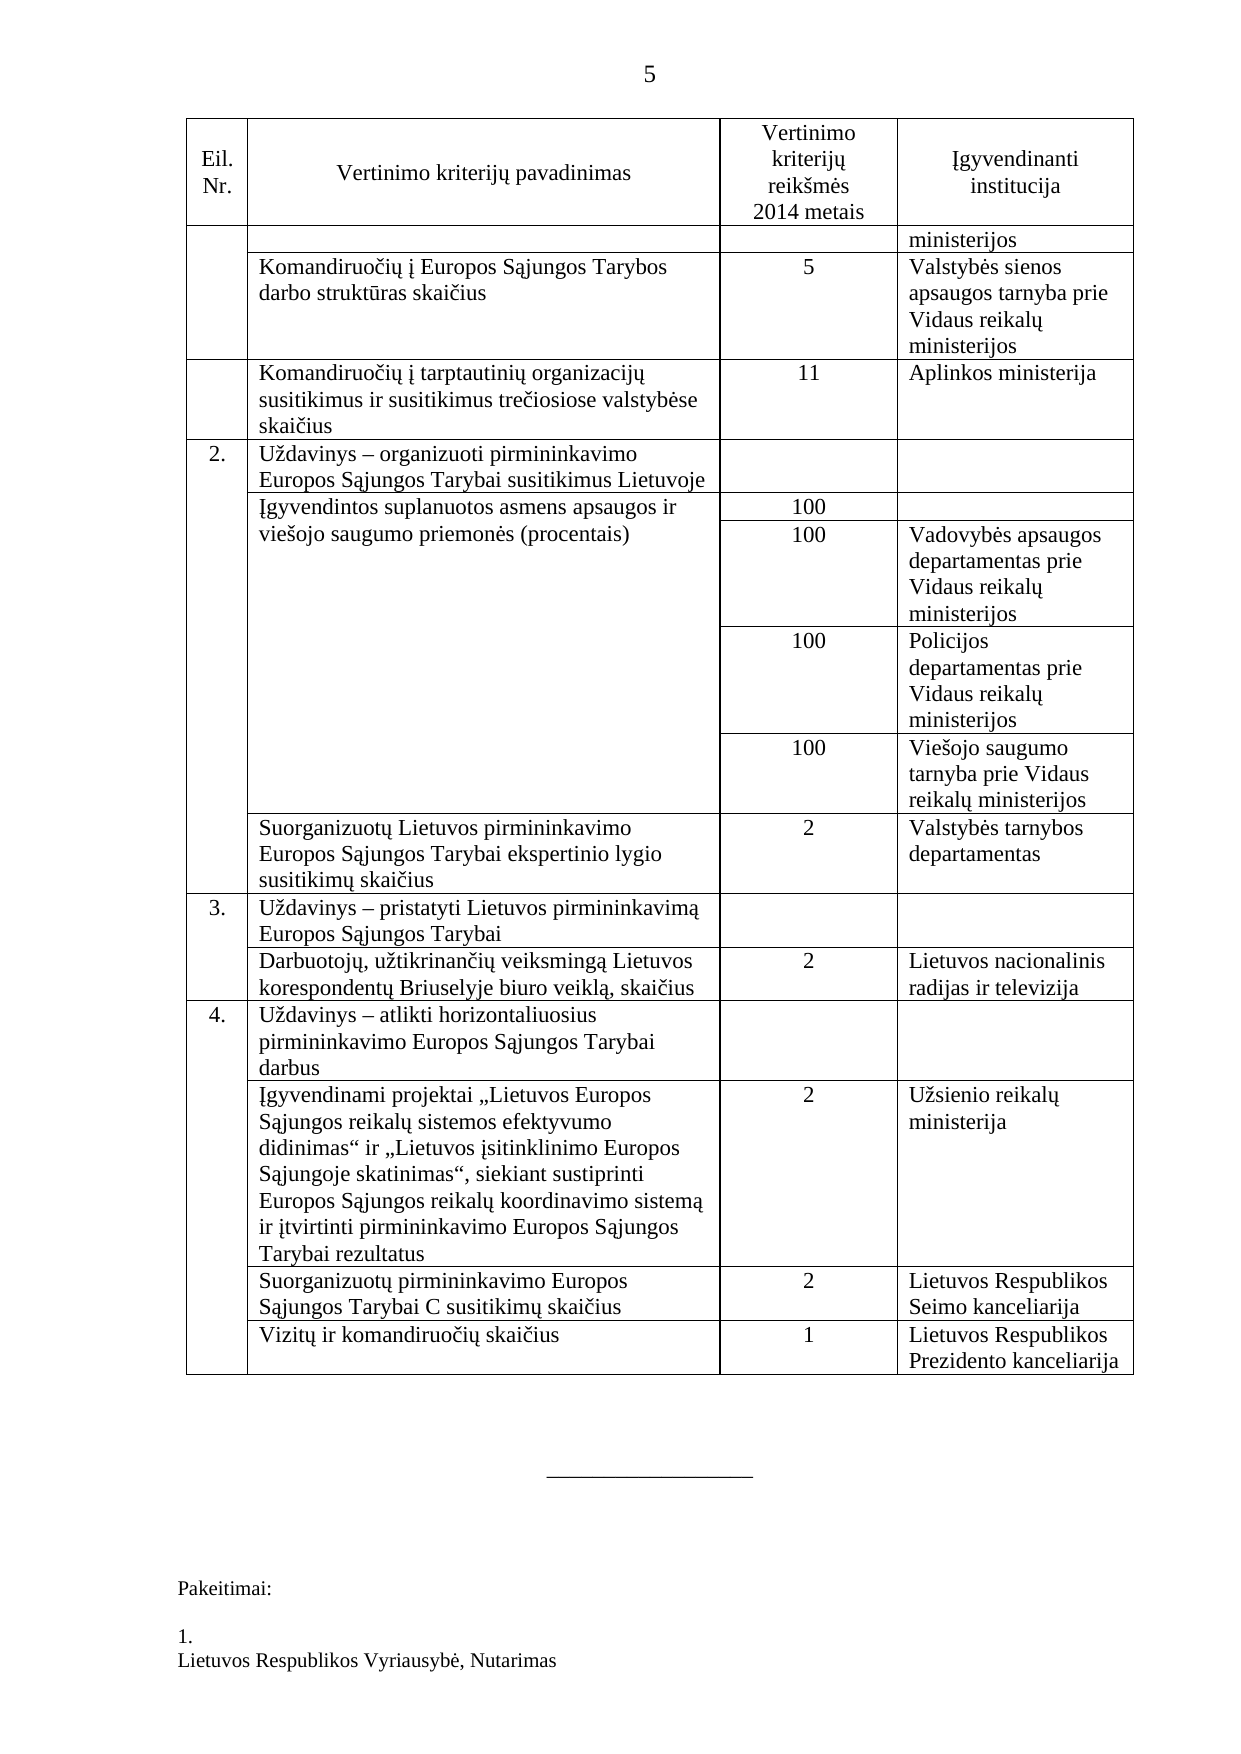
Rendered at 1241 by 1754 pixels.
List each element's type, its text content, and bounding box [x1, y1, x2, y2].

table_cell Lietuvos Respublikos Seimo kanceliarija [898, 1267, 1133, 1320]
table_cell 100 [721, 493, 897, 520]
table_cell 100 [721, 734, 897, 813]
text Pakeitimai: [177, 1576, 1122, 1600]
table_cell Įgyvendinami projektai „Lietuvos Europos Sąjungos reikalų sistemos efektyvumo didinimas“ ir „Lietuvos įsitinklinimo Europos Sąjungoje skatinimas“, siekiant sustiprinti Europos Sąjungos reikalų koordinavimo sistemą ir įtvirtinti pirmininkavimo Europos Sąjungos Tarybai rezultatus [248, 1081, 719, 1266]
table_cell Valstybės tarnybos departamentas [898, 814, 1133, 893]
table_cell [248, 226, 719, 252]
table_header Vertinimo kriterijų reikšmės 2014 metais [721, 119, 897, 224]
table_cell [898, 493, 1133, 520]
table_cell 1 [721, 1321, 897, 1373]
table_cell ministerijos [898, 226, 1133, 252]
table_cell Užsienio reikalų ministerija [898, 1081, 1133, 1266]
table_header Vertinimo kriterijų pavadinimas [248, 119, 719, 224]
table_cell 4. [187, 1001, 247, 1373]
table_cell Lietuvos nacionalinis radijas ir televizija [898, 948, 1133, 1000]
text __________________ [177, 1453, 1122, 1480]
table_cell Vadovybės apsaugos departamentas prie Vidaus reikalų ministerijos [898, 521, 1133, 626]
table_cell 2 [721, 814, 897, 893]
table_cell Darbuotojų, užtikrinančių veiksmingą Lietuvos korespondentų Briuselyje biuro veiklą, skaičius [248, 948, 719, 1000]
table_header Eil. Nr. [187, 119, 247, 224]
table_cell Uždavinys – pristatyti Lietuvos pirmininkavimą Europos Sąjungos Tarybai [248, 894, 719, 947]
table_cell Aplinkos ministerija [898, 360, 1133, 438]
table_cell [187, 226, 247, 358]
table_cell [898, 894, 1133, 947]
table_cell [721, 440, 897, 492]
table_cell [721, 894, 897, 947]
table_cell Policijos departamentas prie Vidaus reikalų ministerijos [898, 627, 1133, 733]
table_cell 2. [187, 440, 247, 893]
table_cell 2 [721, 1267, 897, 1320]
table_cell [721, 1001, 897, 1080]
table_cell [721, 226, 897, 252]
table_cell 2 [721, 948, 897, 1000]
table_cell Valstybės sienos apsaugos tarnyba prie Vidaus reikalų ministerijos [898, 253, 1133, 358]
table_cell Suorganizuotų Lietuvos pirmininkavimo Europos Sąjungos Tarybai ekspertinio lygio susitikimų skaičius [248, 814, 719, 893]
table_cell [187, 360, 247, 438]
text Lietuvos Respublikos Vyriausybė, Nutarimas [177, 1648, 1122, 1672]
table_cell Uždavinys – organizuoti pirmininkavimo Europos Sąjungos Tarybai susitikimus Lietuvoje [248, 440, 719, 492]
table_cell Suorganizuotų pirmininkavimo Europos Sąjungos Tarybai C susitikimų skaičius [248, 1267, 719, 1320]
table_cell Įgyvendintos suplanuotos asmens apsaugos ir viešojo saugumo priemonės (procentais) [248, 493, 719, 813]
table_cell [898, 440, 1133, 492]
table_header Įgyvendinanti institucija [898, 119, 1133, 224]
table_cell Viešojo saugumo tarnyba prie Vidaus reikalų ministerijos [898, 734, 1133, 813]
table_cell Vizitų ir komandiruočių skaičius [248, 1321, 719, 1373]
text 1. [177, 1624, 1122, 1648]
table_cell Lietuvos Respublikos Prezidento kanceliarija [898, 1321, 1133, 1373]
table_cell [898, 1001, 1133, 1080]
table_cell 100 [721, 521, 897, 626]
table_cell 2 [721, 1081, 897, 1266]
table_cell Uždavinys – atlikti horizontaliuosius pirmininkavimo Europos Sąjungos Tarybai darbus [248, 1001, 719, 1080]
table_cell 3. [187, 894, 247, 1000]
table_cell 5 [721, 253, 897, 358]
table_cell 11 [721, 360, 897, 438]
table_cell 100 [721, 627, 897, 733]
table_cell Komandiruočių į Europos Sąjungos Tarybos darbo struktūras skaičius [248, 253, 719, 358]
table_cell Komandiruočių į tarptautinių organizacijų susitikimus ir susitikimus trečiosiose valstybėse skaičius [248, 360, 719, 438]
